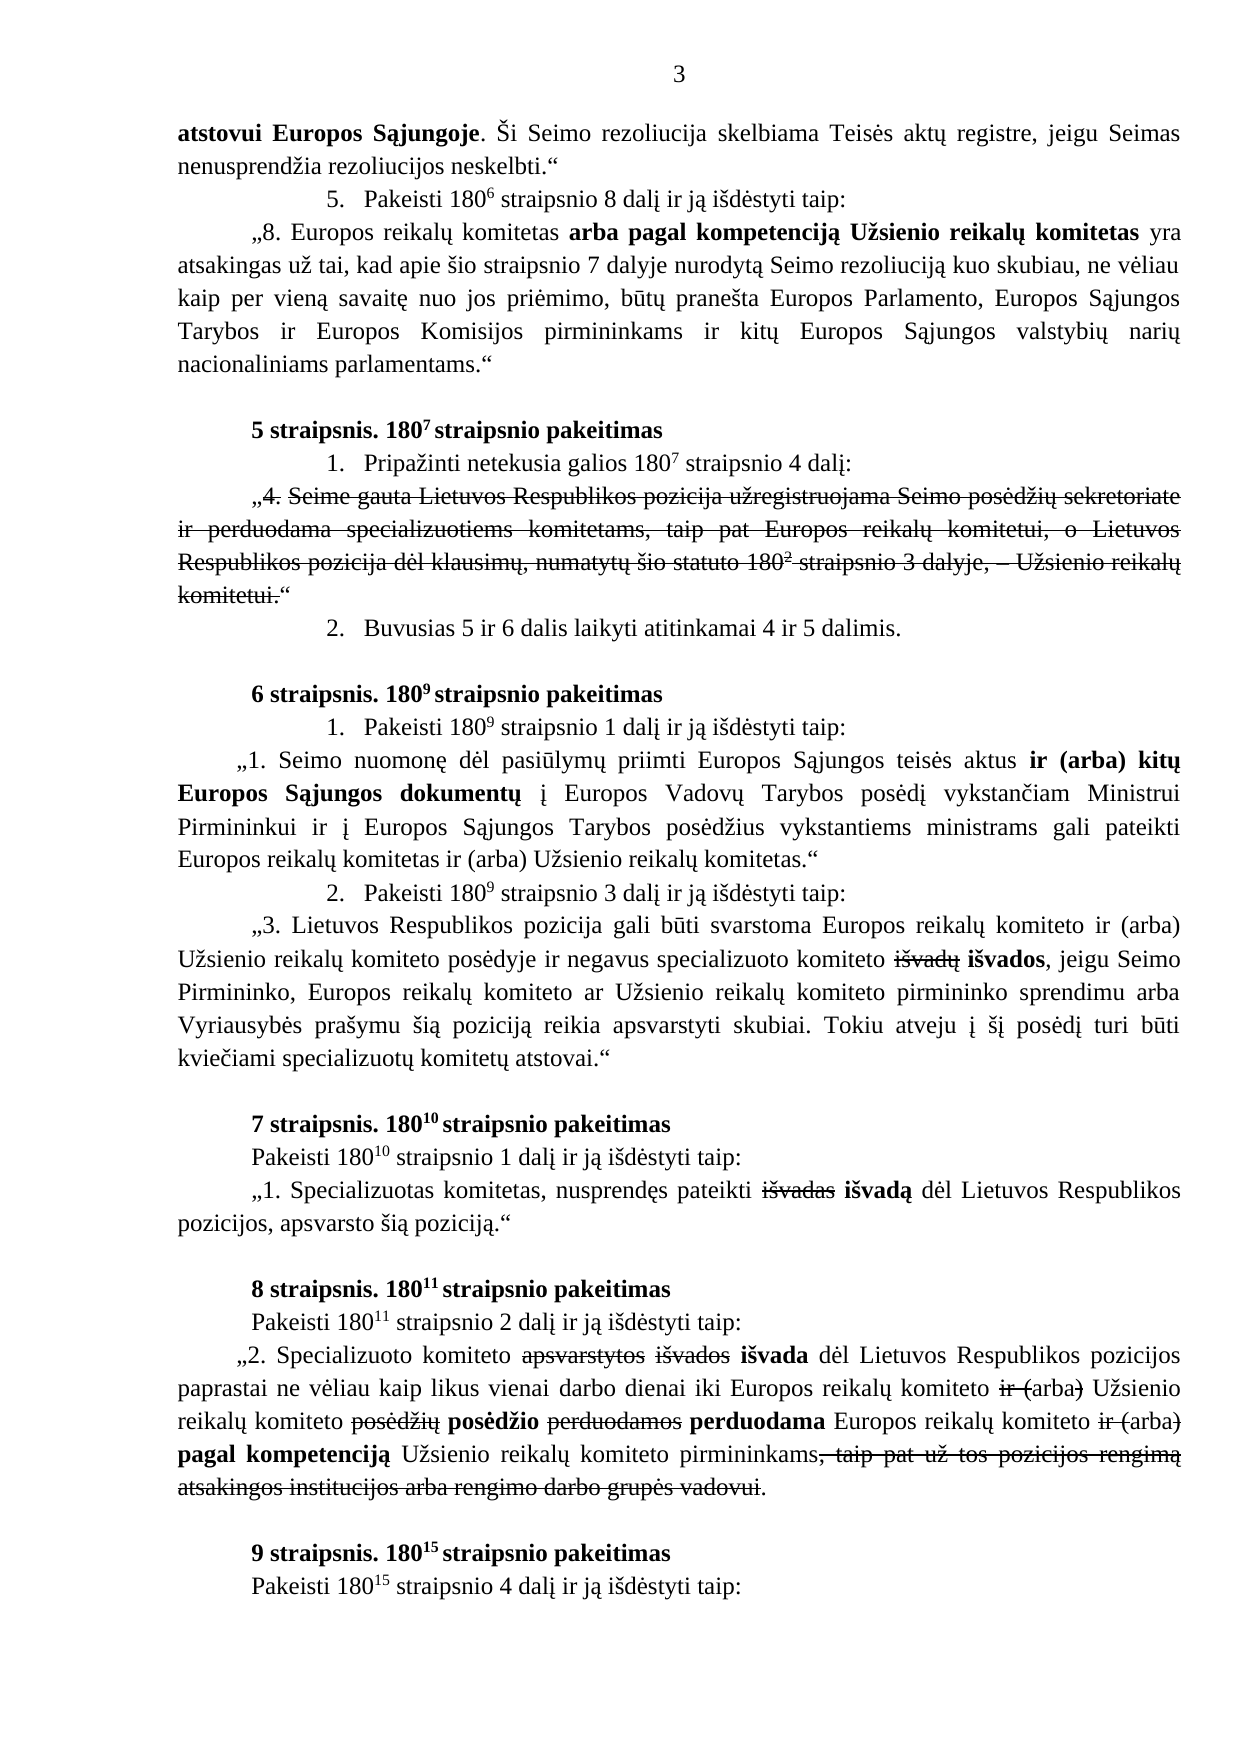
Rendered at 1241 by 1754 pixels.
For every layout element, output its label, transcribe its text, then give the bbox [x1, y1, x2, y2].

text Pakeisti 18011 straipsnio 2 dalį ir ją išdėstyti taip: [177, 1307, 1181, 1336]
text Pakeisti 18010 straipsnio 1 dalį ir ją išdėstyti taip: [177, 1142, 1181, 1171]
text „3. Lietuvos Respublikos pozicija gali būti svarstoma Europos reikalų komiteto ir (arba) Užsienio reikalų komiteto posėdyje ir negavus specializuoto komiteto išvadų išvados, jeigu Seimo Pirmininko, Europos reikalų komiteto ar Užsienio reikalų komiteto pirmininko sprendimu arba Vyriausybės prašymu šią poziciją reikia apsvarstyti skubiai. Tokiu atveju į šį posėdį turi būti kviečiami specializuotų komitetų atstovai.“ [177, 911, 1181, 1071]
list atstovui Europos Sąjungoje. Ši Seimo rezoliucija skelbiama Teisės aktų registre, jeigu Seimas nenusprendžia rezoliucijos neskelbti.“ [177, 118, 1181, 180]
list Pakeisti 1806 straipsnio 8 dalį ir ją išdėstyti taip: [326, 184, 1181, 213]
text 9 straipsnis. 18015 straipsnio pakeitimas [177, 1538, 1181, 1567]
text „1. Specializuotas komitetas, nusprendęs pateikti išvadas išvadą dėl Lietuvos Respublikos pozicijos, apsvarsto šią poziciją.“ [177, 1175, 1181, 1237]
text „1. Seimo nuomonę dėl pasiūlymų priimti Europos Sąjungos teisės aktus ir (arba) kitų Europos Sąjungos dokumentų į Europos Vadovų Tarybos posėdį vykstančiam Ministrui Pirmininkui ir į Europos Sąjungos Tarybos posėdžius vykstantiems ministrams gali pateikti Europos reikalų komitetas ir (arba) Užsienio reikalų komitetas.“ [177, 746, 1181, 873]
list „4. Seime gauta Lietuvos Respublikos pozicija užregistruojama Seimo posėdžių sekretoriate ir perduodama specializuotiems komitetams, taip pat Europos reikalų komitetui, o Lietuvos Respublikos pozicija dėl klausimų, numatytų šio statuto 1802 straipsnio 3 dalyje, – Užsienio reikalų komitetui.“ [177, 531, 1181, 609]
list Pakeisti 1809 straipsnio 3 dalį ir ją išdėstyti taip: [326, 878, 1181, 906]
list Pripažinti netekusia galios 1807 straipsnio 4 dalį: [326, 448, 1181, 477]
list Pakeisti 1809 straipsnio 1 dalį ir ją išdėstyti taip: [326, 712, 1181, 741]
text 5 straipsnis. 1807 straipsnio pakeitimas [177, 415, 1181, 444]
text 8 straipsnis. 18011 straipsnio pakeitimas [177, 1274, 1181, 1303]
text Pakeisti 18015 straipsnio 4 dalį ir ją išdėstyti taip: [177, 1571, 1181, 1600]
list Buvusias 5 ir 6 dalis laikyti atitinkamai 4 ir 5 dalimis. [326, 613, 1181, 642]
list „8. Europos reikalų komitetas arba pagal kompetenciją Užsienio reikalų komitetas yra atsakingas už tai, kad apie šio straipsnio 7 dalyje nurodytą Seimo rezoliuciją kuo skubiau, ne vėliau kaip per vieną savaitę nuo jos priėmimo, būtų pranešta Europos Parlamento, Europos Sąjungos Tarybos ir Europos Komisijos pirmininkams ir kitų Europos Sąjungos valstybių narių nacionaliniams parlamentams.“ [177, 217, 1181, 378]
text 7 straipsnis. 18010 straipsnio pakeitimas [177, 1109, 1181, 1137]
text „2. Specializuoto komiteto apsvarstytos išvados išvada dėl Lietuvos Respublikos pozicijos paprastai ne vėliau kaip likus vienai darbo dienai iki Europos reikalų komiteto ir (arba) Užsienio reikalų komiteto posėdžių posėdžio perduodamos perduodama Europos reikalų komiteto ir (arba) pagal kompetenciją Užsienio reikalų komiteto pirmininkams, taip pat už tos pozicijos rengimą atsakingos institucijos arba rengimo darbo grupės vadovui. [177, 1340, 1181, 1501]
text 6 straipsnis. 1809 straipsnio pakeitimas [177, 679, 1181, 708]
list „4. Seime gauta Lietuvos Respublikos pozicija užregistruojama Seimo posėdžių sekretoriate ir perduodama specializuotiems komitetams, taip pat Europos reikalų komitetui, o Lietuvos Respublikos pozicija dėl klausimų, numatytų šio statuto 1802 straipsnio 3 dalyje, – Užsienio reikalų komitetui.“ [177, 481, 1181, 530]
